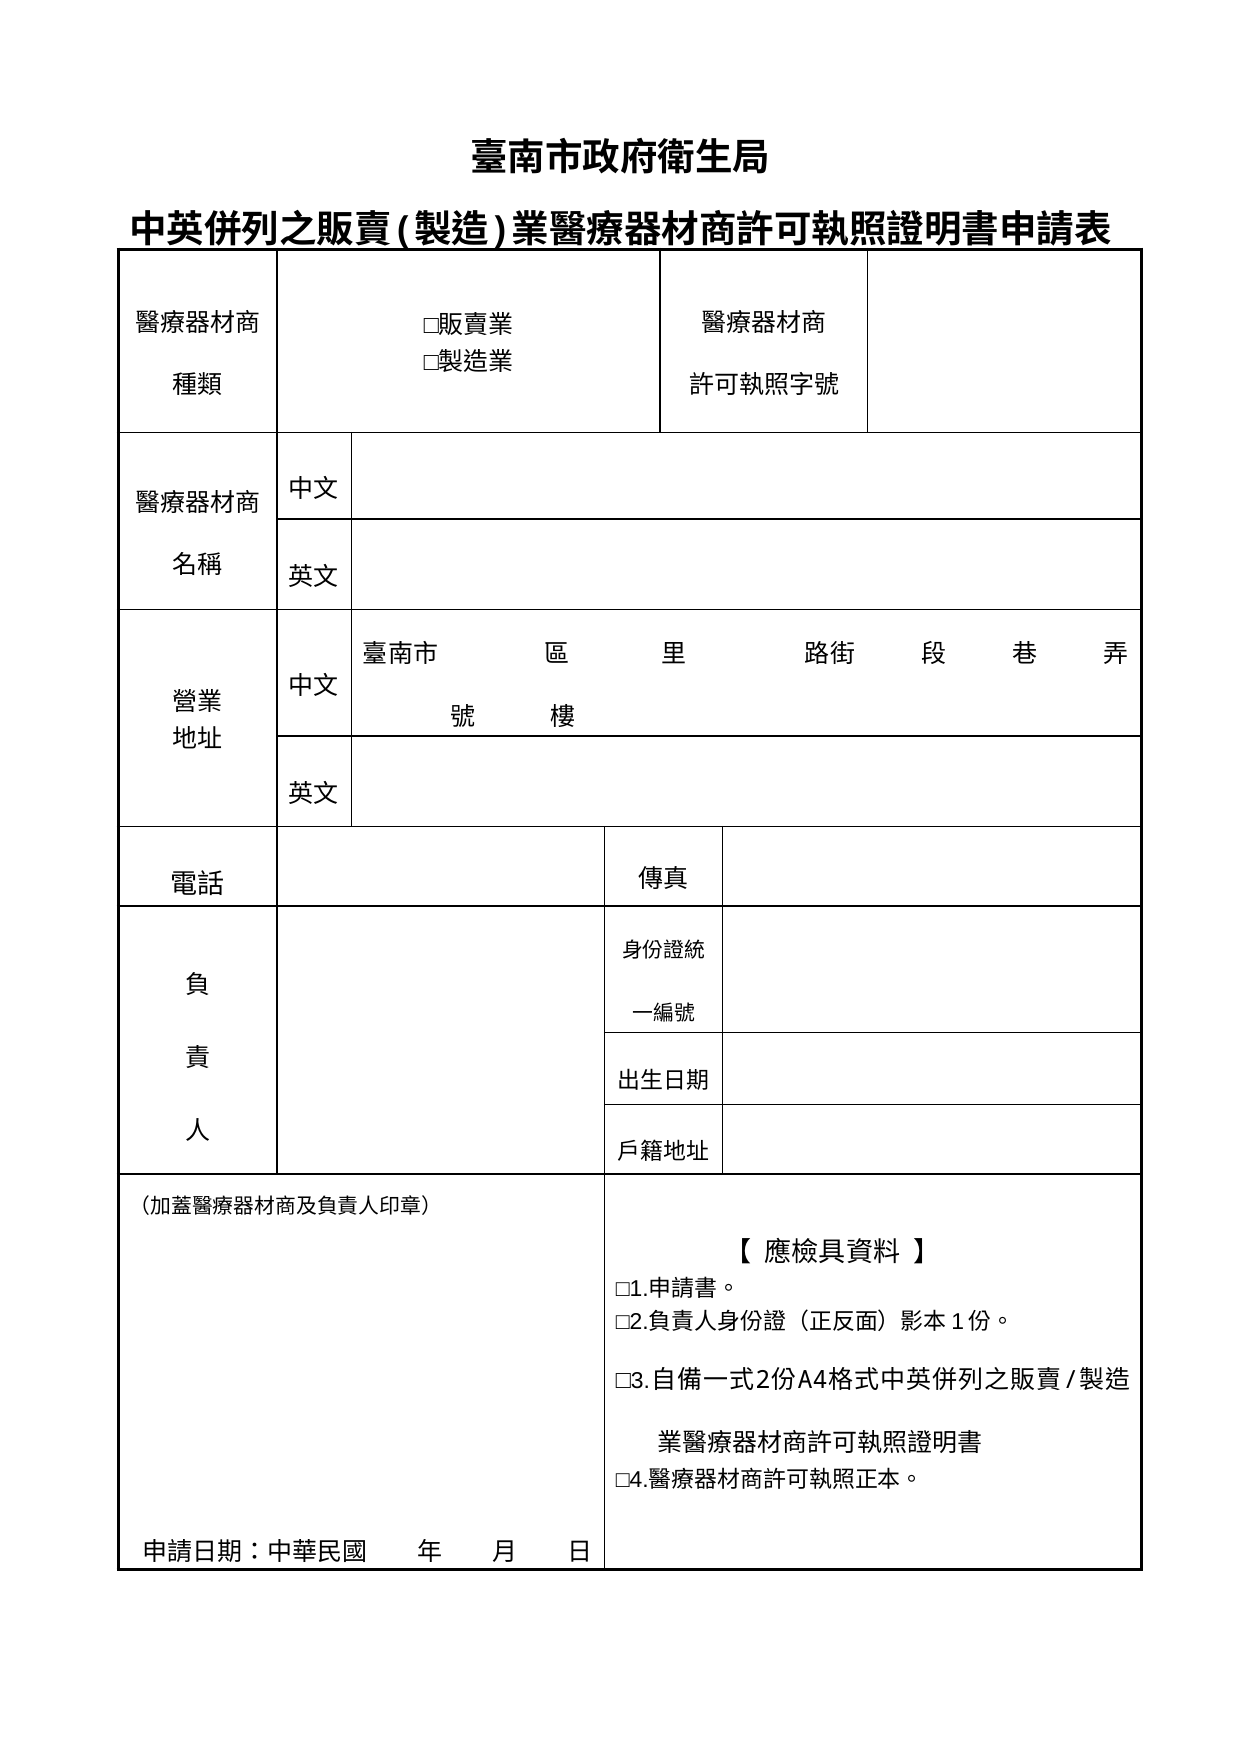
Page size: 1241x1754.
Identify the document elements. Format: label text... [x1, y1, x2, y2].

table_cell 臺南市 區 里 路街 段 巷 弄 號 樓 [352, 610, 1140, 735]
table_cell [278, 907, 604, 1173]
table_cell [352, 520, 1140, 609]
table_cell 【 應檢具資料 】 □1.申請書。 □2.負責人身份證（正反面）影本1份。 □3.自備一式2份A4格式中英併列之販賣/製造業醫療器材商許可執照證明書 □4.醫療器材商許可執照正本。 [605, 1175, 1140, 1568]
table_cell [278, 827, 604, 905]
table_cell 出生日期 [605, 1033, 722, 1104]
table_cell 英文 [278, 737, 351, 826]
table_cell （加蓋醫療器材商及負責人印章） 申請日期：中華民國 年 月 日 [120, 1175, 604, 1568]
table_header □販賣業 □製造業 [278, 251, 659, 432]
text 臺南市政府衛生局 [118, 112, 1122, 174]
text 中英併列之販賣(製造)業醫療器材商許可執照證明書申請表 [118, 185, 1122, 247]
table_cell 負 責 人 [120, 907, 276, 1173]
table_cell [723, 1033, 1140, 1104]
table_cell [723, 827, 1140, 905]
table_cell 傳真 [605, 827, 722, 905]
table_header [868, 251, 1140, 432]
table_cell [352, 433, 1140, 518]
table_cell 電話 [120, 827, 276, 905]
table_cell 營業 地址 [120, 610, 276, 826]
table_cell [352, 737, 1140, 826]
table_cell 英文 [278, 520, 351, 609]
table_cell 身份證統一編號 [605, 907, 722, 1032]
table_header 醫療器材商 種類 [120, 251, 276, 432]
table_cell 醫療器材商 名稱 [120, 433, 276, 609]
table_cell [723, 1105, 1140, 1173]
table_cell 中文 [278, 433, 351, 518]
table_cell 戶籍地址 [605, 1105, 722, 1173]
table_header 醫療器材商 許可執照字號 [661, 251, 867, 432]
table_cell [723, 907, 1140, 1032]
table_cell 中文 [278, 610, 351, 735]
